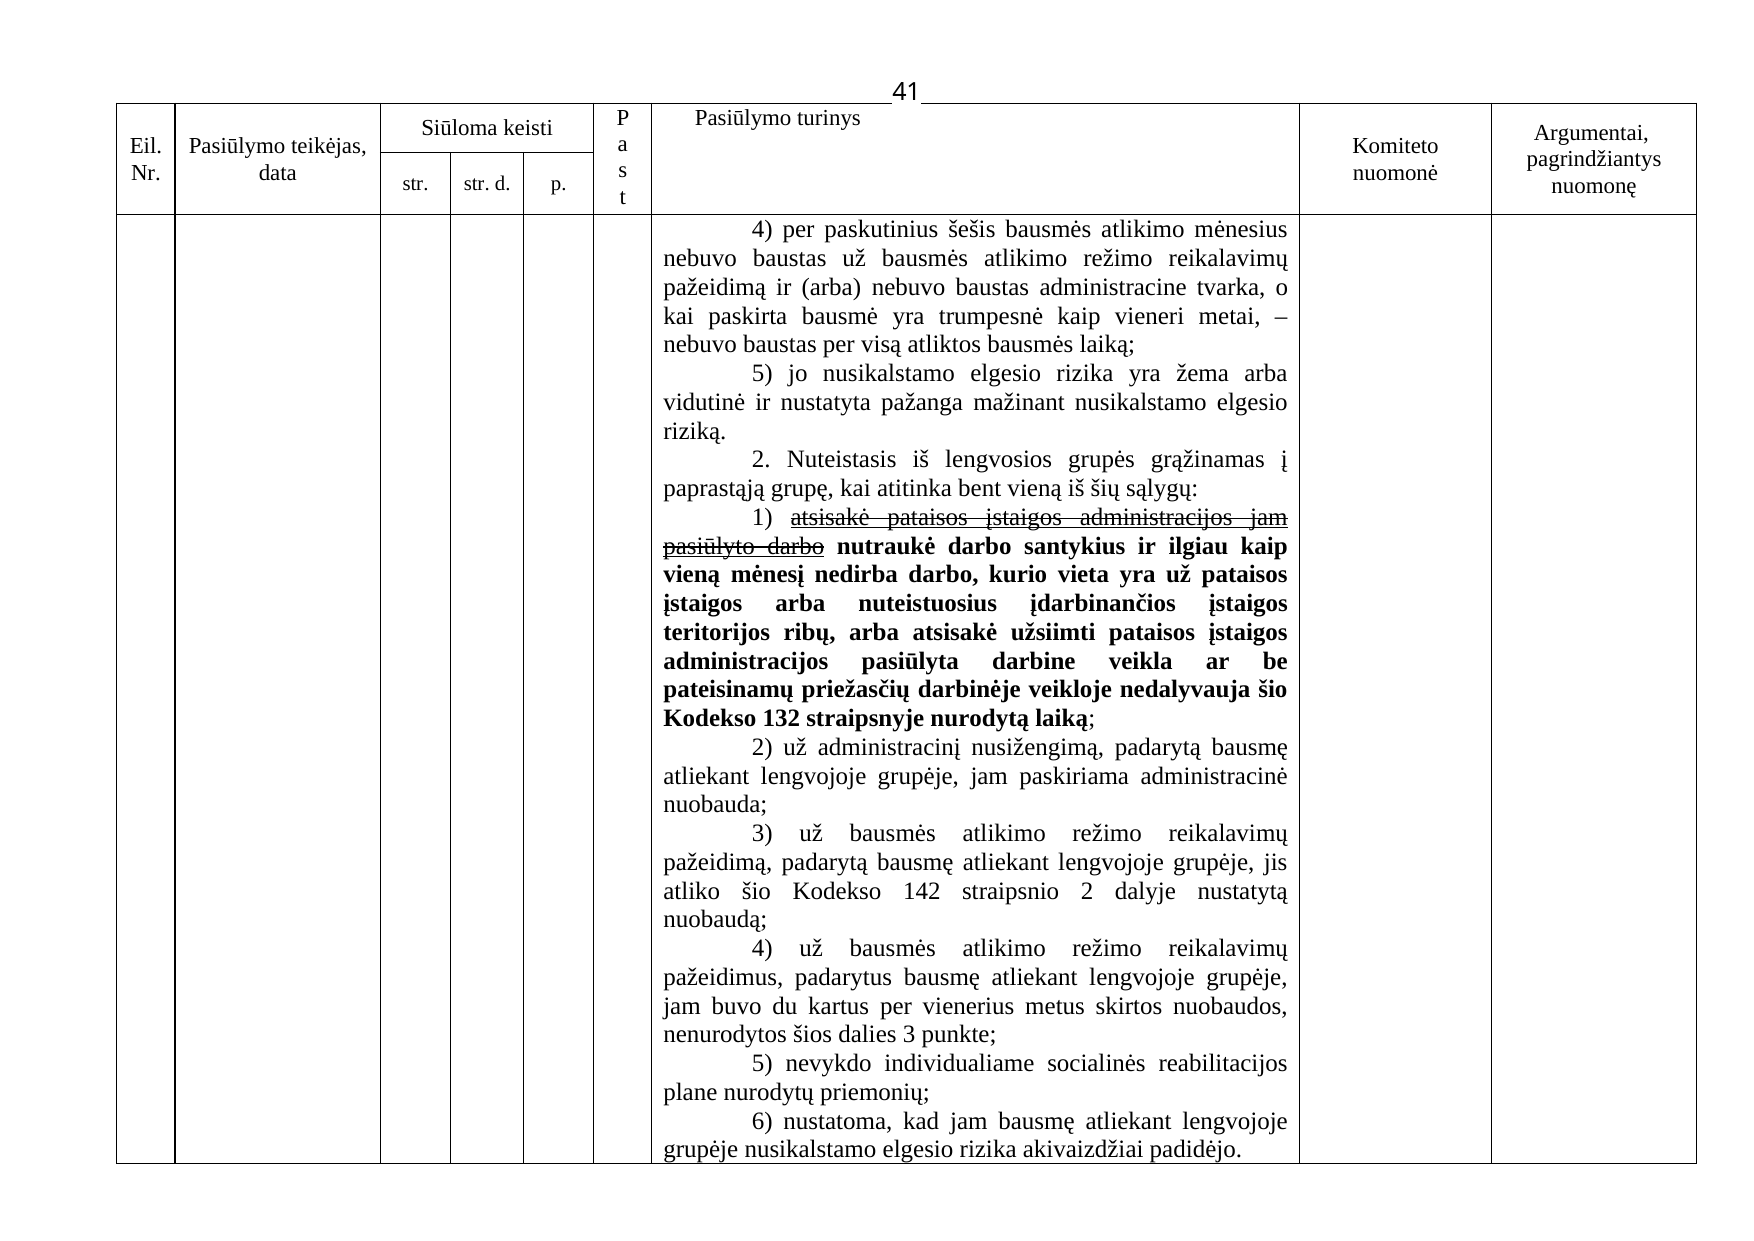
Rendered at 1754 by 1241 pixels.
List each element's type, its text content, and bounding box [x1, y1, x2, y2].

table_header Pasiūlymo teikėjas, data [176, 104, 380, 213]
table_header Argumentai, pagrindžiantys nuomonę [1492, 104, 1696, 213]
table_cell [524, 215, 593, 1163]
table_cell [117, 215, 174, 1163]
table_cell str. [381, 153, 450, 213]
table_cell str. d. [451, 153, 523, 213]
table_cell [1300, 215, 1491, 1163]
table_cell p. [524, 153, 593, 213]
table_header Pastabos [594, 104, 651, 213]
table_cell [451, 215, 523, 1163]
table_cell [381, 215, 450, 1163]
table_cell [594, 215, 651, 1163]
table_cell [176, 215, 380, 1163]
table_cell 4) per paskutinius šešis bausmės atlikimo mėnesius nebuvo baustas už bausmės atlikimo režimo reikalavimų pažeidimą ir (arba) nebuvo baustas administracine tvarka, o kai paskirta bausmė yra trumpesnė kaip vieneri metai, – nebuvo baustas per visą atliktos bausmės laiką; 5) jo nusikalstamo elgesio rizika yra žema arba vidutinė ir nustatyta pažanga mažinant nusikalstamo elgesio riziką. 2. Nuteistasis iš lengvosios grupės grąžinamas į paprastąją grupę, kai atitinka bent vieną iš šių sąlygų: 1) atsisakė pataisos įstaigos administracijos jam pasiūlyto darbo nutraukė darbo santykius ir ilgiau kaip vieną mėnesį nedirba darbo, kurio vieta yra už pataisos įstaigos arba nuteistuosius įdarbinančios įstaigos teritorijos ribų, arba atsisakė užsiimti pataisos įstaigos administracijos pasiūlyta darbine veikla ar be pateisinamų priežasčių darbinėje veikloje nedalyvauja šio Kodekso 132 straipsnyje nurodytą laiką; 2) už administracinį nusižengimą, padarytą bausmę atliekant lengvojoje grupėje, jam paskiriama administracinė nuobauda; 3) už bausmės atlikimo režimo reikalavimų pažeidimą, padarytą bausmę atliekant lengvojoje grupėje, jis atliko šio Kodekso 142 straipsnio 2 dalyje nustatytą nuobaudą; 4) už bausmės atlikimo režimo reikalavimų pažeidimus, padarytus bausmę atliekant lengvojoje grupėje, jam buvo du kartus per vienerius metus skirtos nuobaudos, nenurodytos šios dalies 3 punkte; 5) nevykdo individualiame socialinės reabilitacijos plane nurodytų priemonių; 6) nustatoma, kad jam bausmę atliekant lengvojoje grupėje nusikalstamo elgesio rizika akivaizdžiai padidėjo. [652, 215, 1299, 1163]
table_header Eil. Nr. [117, 104, 174, 213]
table_cell [1492, 215, 1696, 1163]
table_header Pasiūlymo turinys [652, 104, 1299, 213]
table_header Komiteto nuomonė [1300, 104, 1491, 213]
table_header Siūloma keisti [381, 104, 593, 152]
